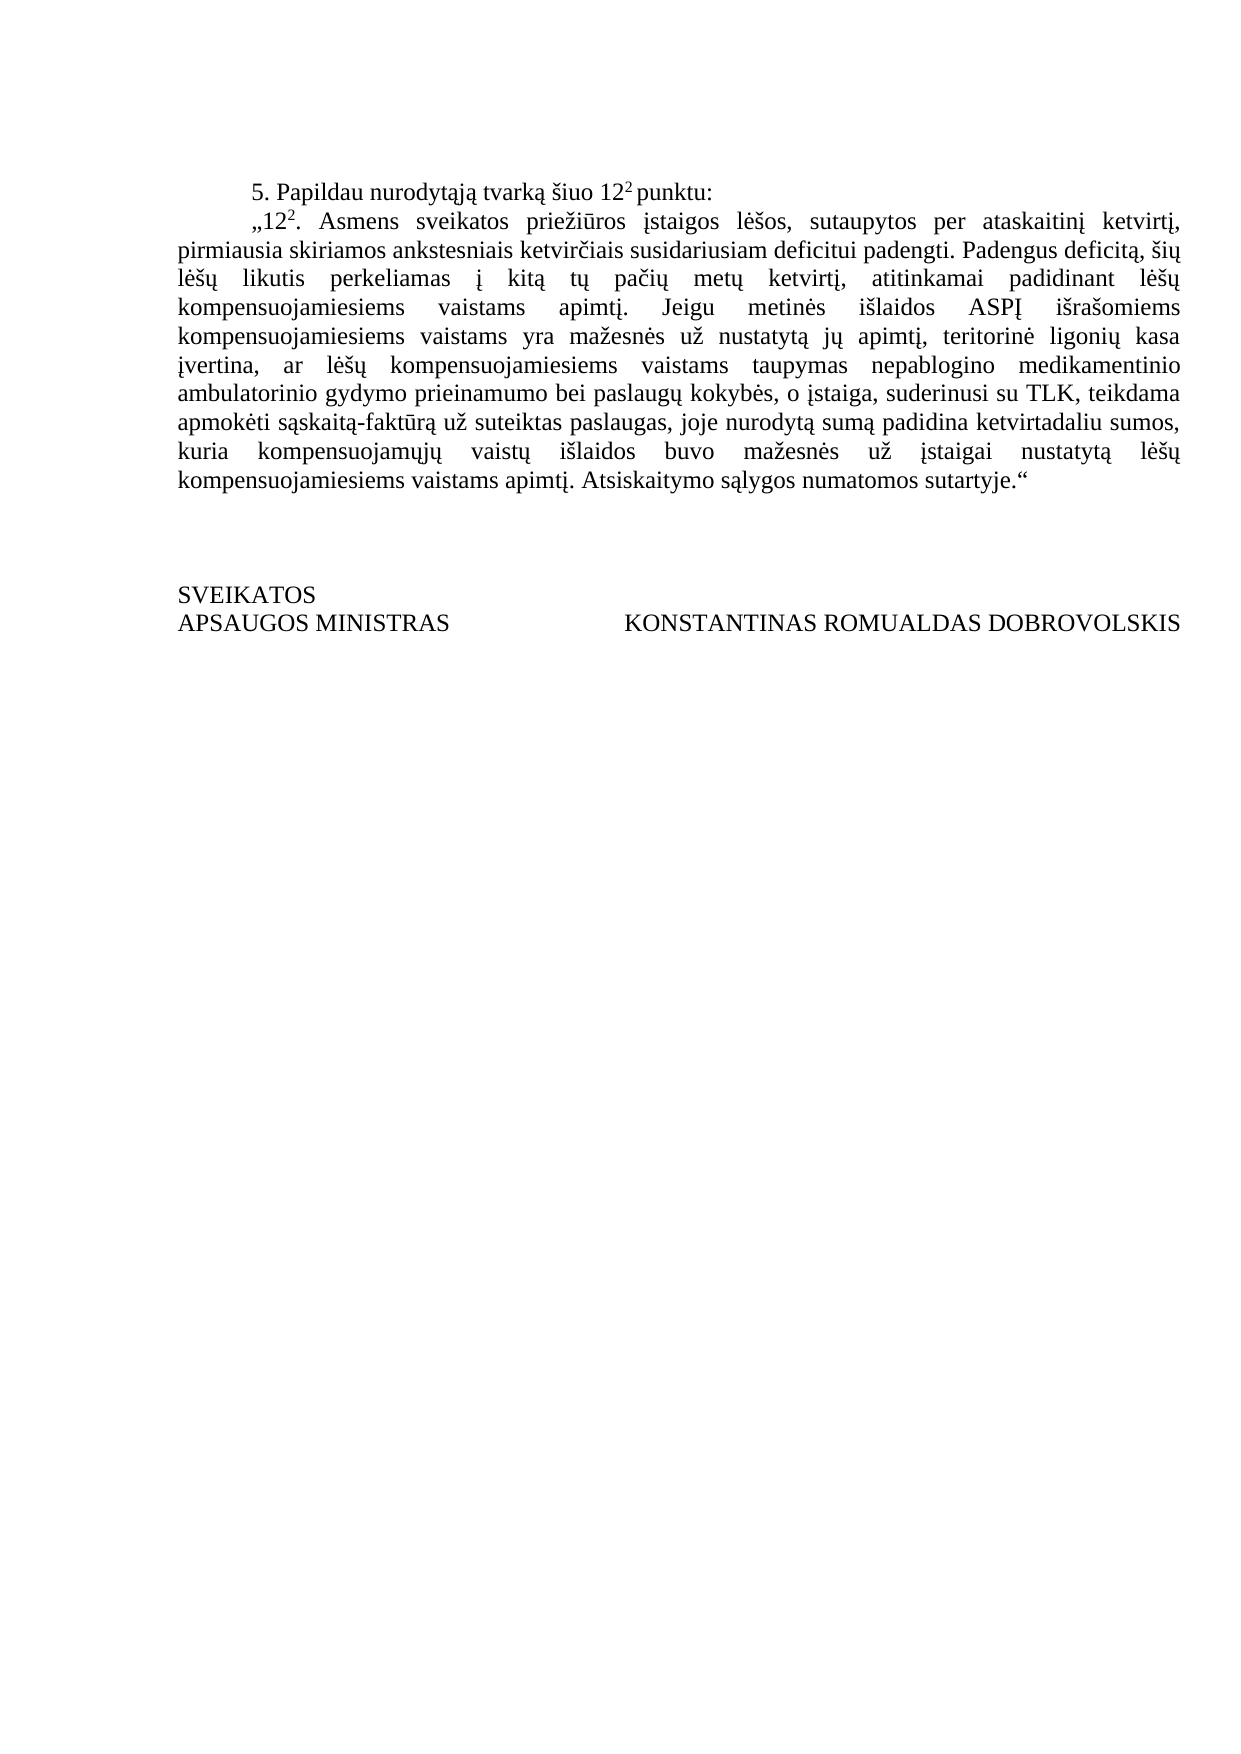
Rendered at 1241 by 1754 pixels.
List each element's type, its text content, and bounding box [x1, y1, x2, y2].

text SVEIKATOS [177, 580, 1181, 608]
text APSAUGOS MINISTRAS KONSTANTINAS ROMUALDAS DOBROVOLSKIS [177, 608, 1181, 637]
text 5. Papildau nurodytąją tvarką šiuo 122 punktu: [177, 177, 1181, 206]
text „122. Asmens sveikatos priežiūros įstaigos lėšos, sutaupytos per ataskaitinį ketvirtį, pirmiausia skiriamos ankstesniais ketvirčiais susidariusiam deficitui padengti. Padengus deficitą, šių lėšų likutis perkeliamas į kitą tų pačių metų ketvirtį, atitinkamai padidinant lėšų kompensuojamiesiems vaistams apimtį. Jeigu metinės išlaidos ASPĮ išrašomiems kompensuojamiesiems vaistams yra mažesnės už nustatytą jų apimtį, teritorinė ligonių kasa įvertina, ar lėšų kompensuojamiesiems vaistams taupymas nepablogino medikamentinio ambulatorinio gydymo prieinamumo bei paslaugų kokybės, o įstaiga, suderinusi su TLK, teikdama apmokėti sąskaitą-faktūrą už suteiktas paslaugas, joje nurodytą sumą padidina ketvirtadaliu sumos, kuria kompensuojamųjų vaistų išlaidos buvo mažesnės už įstaigai nustatytą lėšų kompensuojamiesiems vaistams apimtį. Atsiskaitymo sąlygos numatomos sutartyje.“ [177, 206, 1181, 493]
